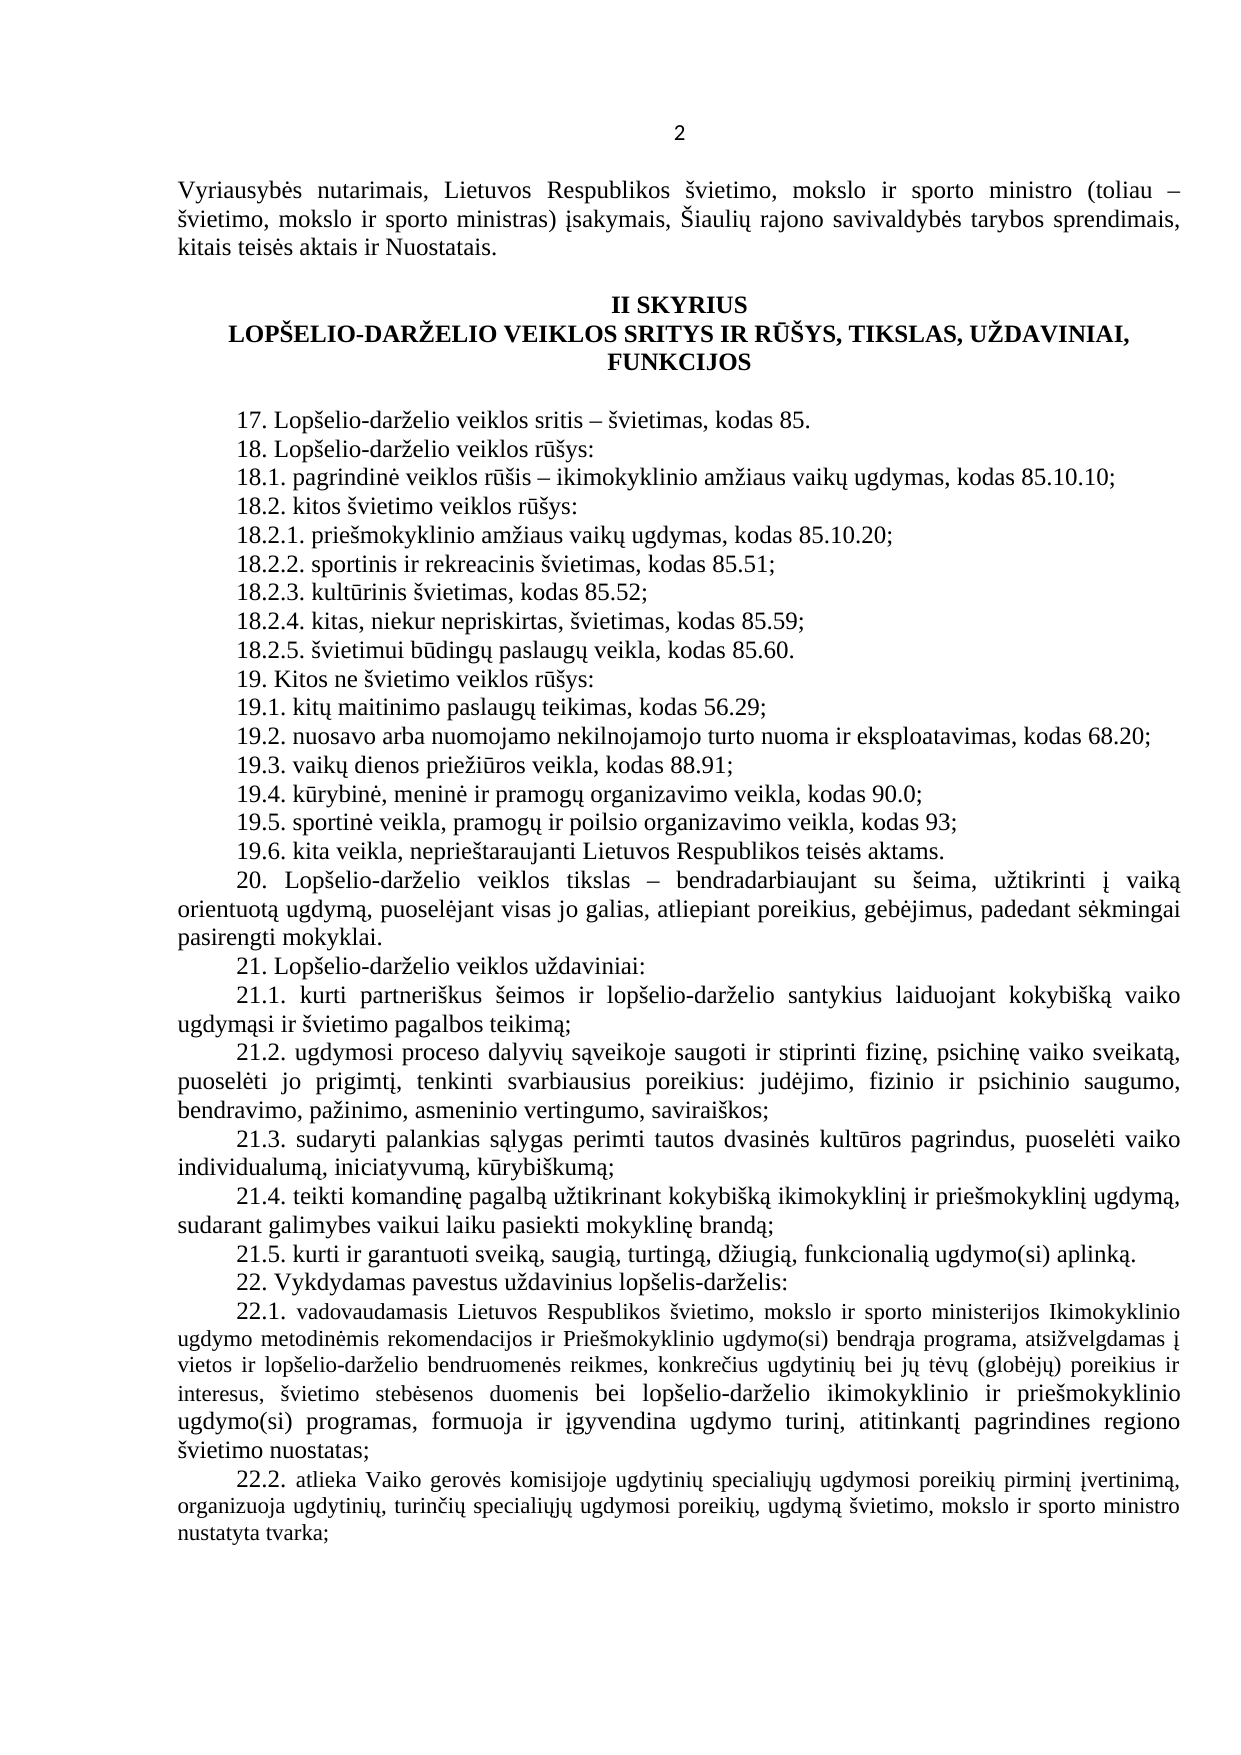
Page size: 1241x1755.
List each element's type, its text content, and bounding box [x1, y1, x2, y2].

text 18.1. pagrindinė veiklos rūšis – ikimokyklinio amžiaus vaikų ugdymas, kodas 85.10.10; [177, 462, 1181, 491]
text 18.2.1. priešmokyklinio amžiaus vaikų ugdymas, kodas 85.10.20; [177, 520, 1181, 549]
text II SKYRIUS [177, 290, 1181, 319]
text 19.3. vaikų dienos priežiūros veikla, kodas 88.91; [177, 750, 1181, 779]
text 21. Lopšelio-darželio veiklos uždaviniai: [177, 951, 1181, 980]
text 17. Lopšelio-darželio veiklos sritis – švietimas, kodas 85. [177, 405, 1181, 434]
text 20. Lopšelio-darželio veiklos tikslas – bendradarbiaujant su šeima, užtikrinti į vaiką orientuotą ugdymą, puoselėjant visas jo galias, atliepiant poreikius, gebėjimus, padedant sėkmingai pasirengti mokyklai. [177, 865, 1181, 951]
text 22.2. atlieka Vaiko gerovės komisijoje ugdytinių specialiųjų ugdymosi poreikių pirminį įvertinimą, organizuoja ugdytinių, turinčių specialiųjų ugdymosi poreikių, ugdymą švietimo, mokslo ir sporto ministro nustatyta tvarka; [177, 1464, 1181, 1545]
text 22. Vykdydamas pavestus uždavinius lopšelis-darželis: [177, 1267, 1181, 1296]
text 19. Kitos ne švietimo veiklos rūšys: [177, 664, 1181, 692]
text 21.2. ugdymosi proceso dalyvių sąveikoje saugoti ir stiprinti fizinę, psichinę vaiko sveikatą, puoselėti jo prigimtį, tenkinti svarbiausius poreikius: judėjimo, fizinio ir psichinio saugumo, bendravimo, pažinimo, asmeninio vertingumo, saviraiškos; [177, 1037, 1181, 1124]
text 22.1. vadovaudamasis Lietuvos Respublikos švietimo, mokslo ir sporto ministerijos Ikimokyklinio ugdymo metodinėmis rekomendacijos ir Priešmokyklinio ugdymo(si) bendrąja programa, atsižvelgdamas į vietos ir lopšelio-darželio bendruomenės reikmes, konkrečius ugdytinių bei jų tėvų (globėjų) poreikius ir interesus, švietimo stebėsenos duomenis bei lopšelio-darželio ikimokyklinio ir priešmokyklinio ugdymo(si) programas, formuoja ir įgyvendina ugdymo turinį, atitinkantį pagrindines regiono švietimo nuostatas; [177, 1296, 1181, 1464]
text 19.4. kūrybinė, meninė ir pramogų organizavimo veikla, kodas 90.0; [177, 779, 1181, 807]
text 18.2.2. sportinis ir rekreacinis švietimas, kodas 85.51; [177, 549, 1181, 577]
text 19.6. kita veikla, neprieštaraujanti Lietuvos Respublikos teisės aktams. [177, 836, 1181, 865]
text 18.2.3. kultūrinis švietimas, kodas 85.52; [177, 577, 1181, 606]
text LOPŠELIO-DARŽELIO VEIKLOS SRITYS IR RŪŠYS, TIKSLAS, UŽDAVINIAI, FUNKCIJOS [177, 319, 1181, 376]
text 21.1. kurti partneriškus šeimos ir lopšelio-darželio santykius laiduojant kokybišką vaiko ugdymąsi ir švietimo pagalbos teikimą; [177, 980, 1181, 1037]
text 19.5. sportinė veikla, pramogų ir poilsio organizavimo veikla, kodas 93; [177, 807, 1181, 836]
text 19.1. kitų maitinimo paslaugų teikimas, kodas 56.29; [177, 692, 1181, 721]
text 18.2. kitos švietimo veiklos rūšys: [177, 491, 1181, 520]
text 21.4. teikti komandinę pagalbą užtikrinant kokybišką ikimokyklinį ir priešmokyklinį ugdymą, sudarant galimybes vaikui laiku pasiekti mokyklinę brandą; [177, 1181, 1181, 1239]
text 18. Lopšelio-darželio veiklos rūšys: [177, 434, 1181, 462]
text 18.2.4. kitas, niekur nepriskirtas, švietimas, kodas 85.59; [177, 606, 1181, 635]
text 19.2. nuosavo arba nuomojamo nekilnojamojo turto nuoma ir eksploatavimas, kodas 68.20; [177, 721, 1181, 750]
text Vyriausybės nutarimais, Lietuvos Respublikos švietimo, mokslo ir sporto ministro (toliau – švietimo, mokslo ir sporto ministras) įsakymais, Šiaulių rajono savivaldybės tarybos sprendimais, kitais teisės aktais ir Nuostatais. [177, 175, 1181, 261]
text 21.3. sudaryti palankias sąlygas perimti tautos dvasinės kultūros pagrindus, puoselėti vaiko individualumą, iniciatyvumą, kūrybiškumą; [177, 1124, 1181, 1181]
text 21.5. kurti ir garantuoti sveiką, saugią, turtingą, džiugią, funkcionalią ugdymo(si) aplinką. [177, 1239, 1181, 1267]
text 18.2.5. švietimui būdingų paslaugų veikla, kodas 85.60. [177, 635, 1181, 664]
